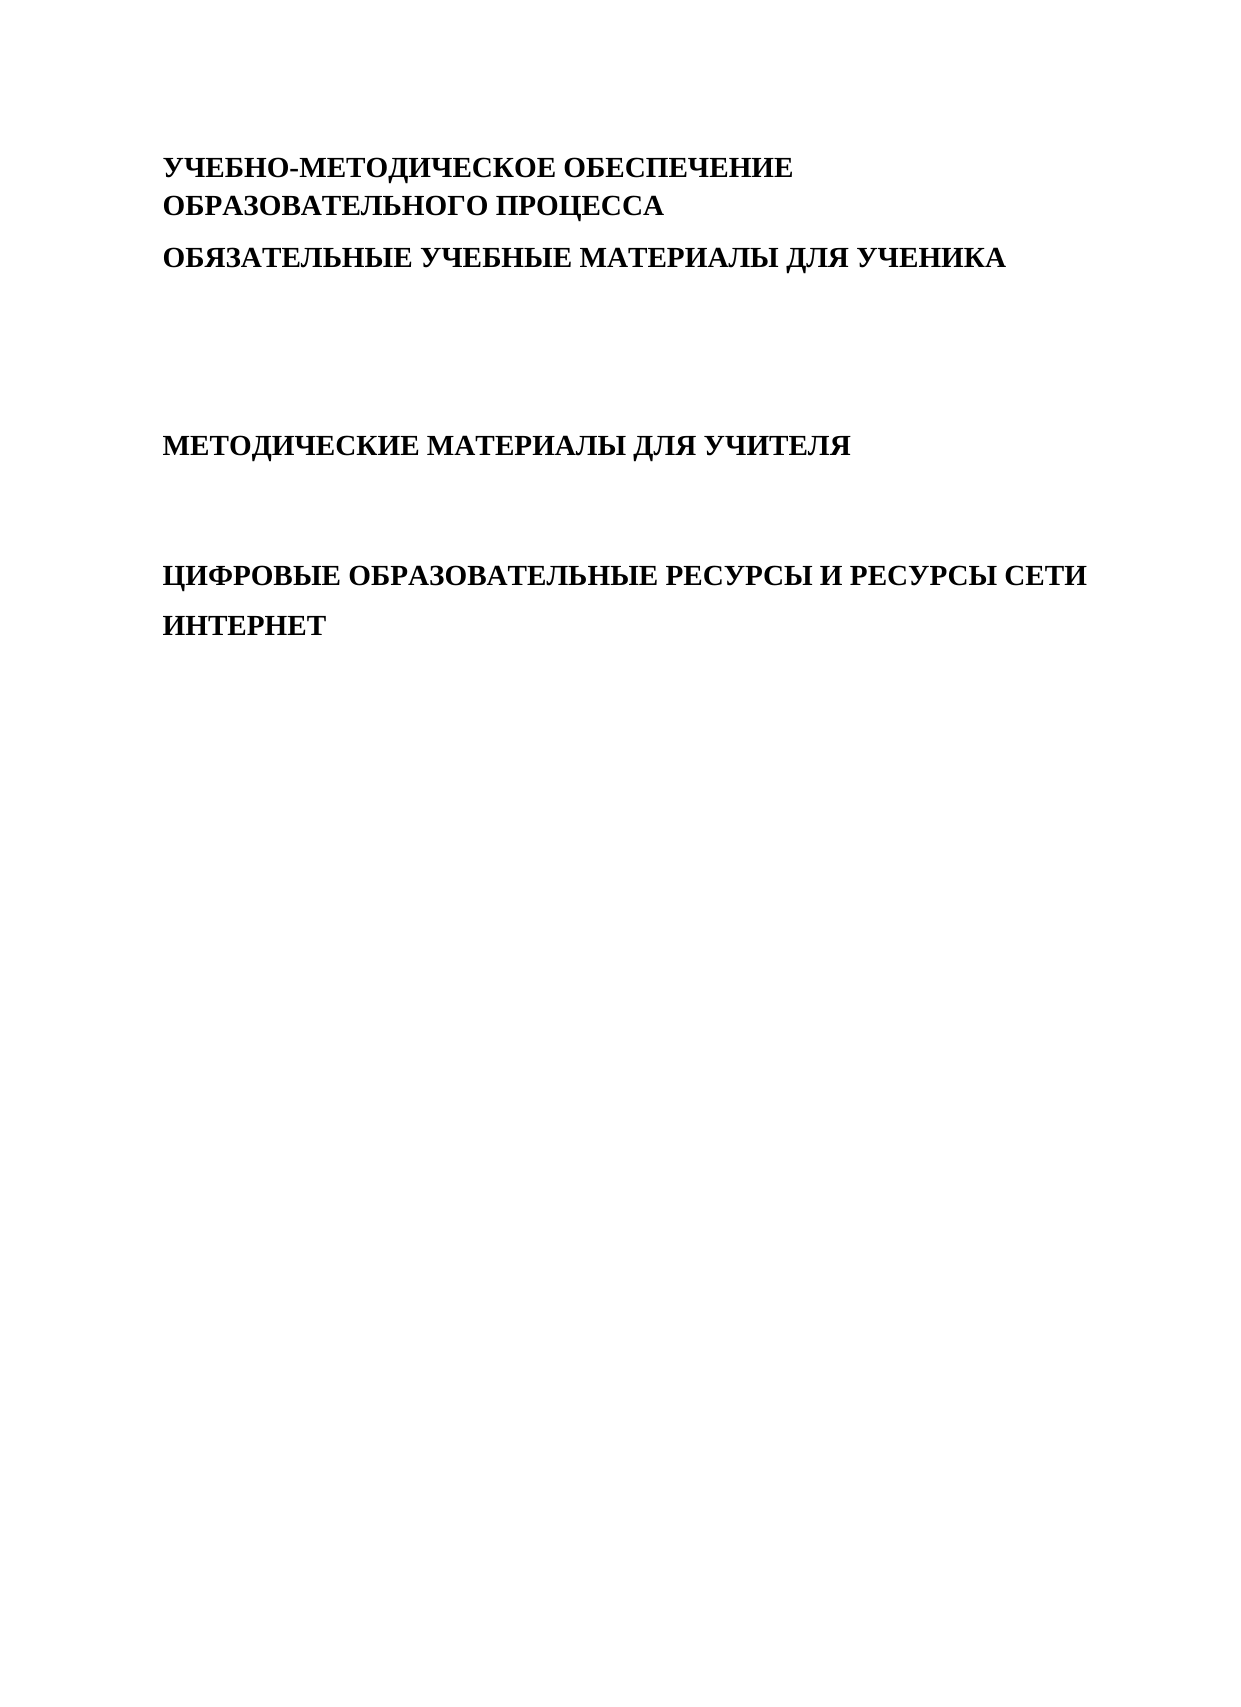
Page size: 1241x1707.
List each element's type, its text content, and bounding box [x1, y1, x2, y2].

text ЦИФРОВЫЕ ОБРАЗОВАТЕЛЬНЫЕ РЕСУРСЫ И РЕСУРСЫ СЕТИ ИНТЕРНЕТ [162, 546, 1090, 646]
text ​‌‌ [162, 327, 1090, 377]
text ​ [162, 377, 1090, 411]
text ​‌‌​ [162, 277, 1090, 327]
text УЧЕБНО-МЕТОДИЧЕСКОЕ ОБЕСПЕЧЕНИЕ ОБРАЗОВАТЕЛЬНОГО ПРОЦЕССА [162, 150, 1090, 222]
text МЕТОДИЧЕСКИЕ МАТЕРИАЛЫ ДЛЯ УЧИТЕЛЯ [162, 416, 1090, 466]
text ​​‌‌​ [162, 646, 1090, 696]
text ОБЯЗАТЕЛЬНЫЕ УЧЕБНЫЕ МАТЕРИАЛЫ ДЛЯ УЧЕНИКА [162, 227, 1090, 277]
text ​‌‌​ [162, 466, 1090, 516]
